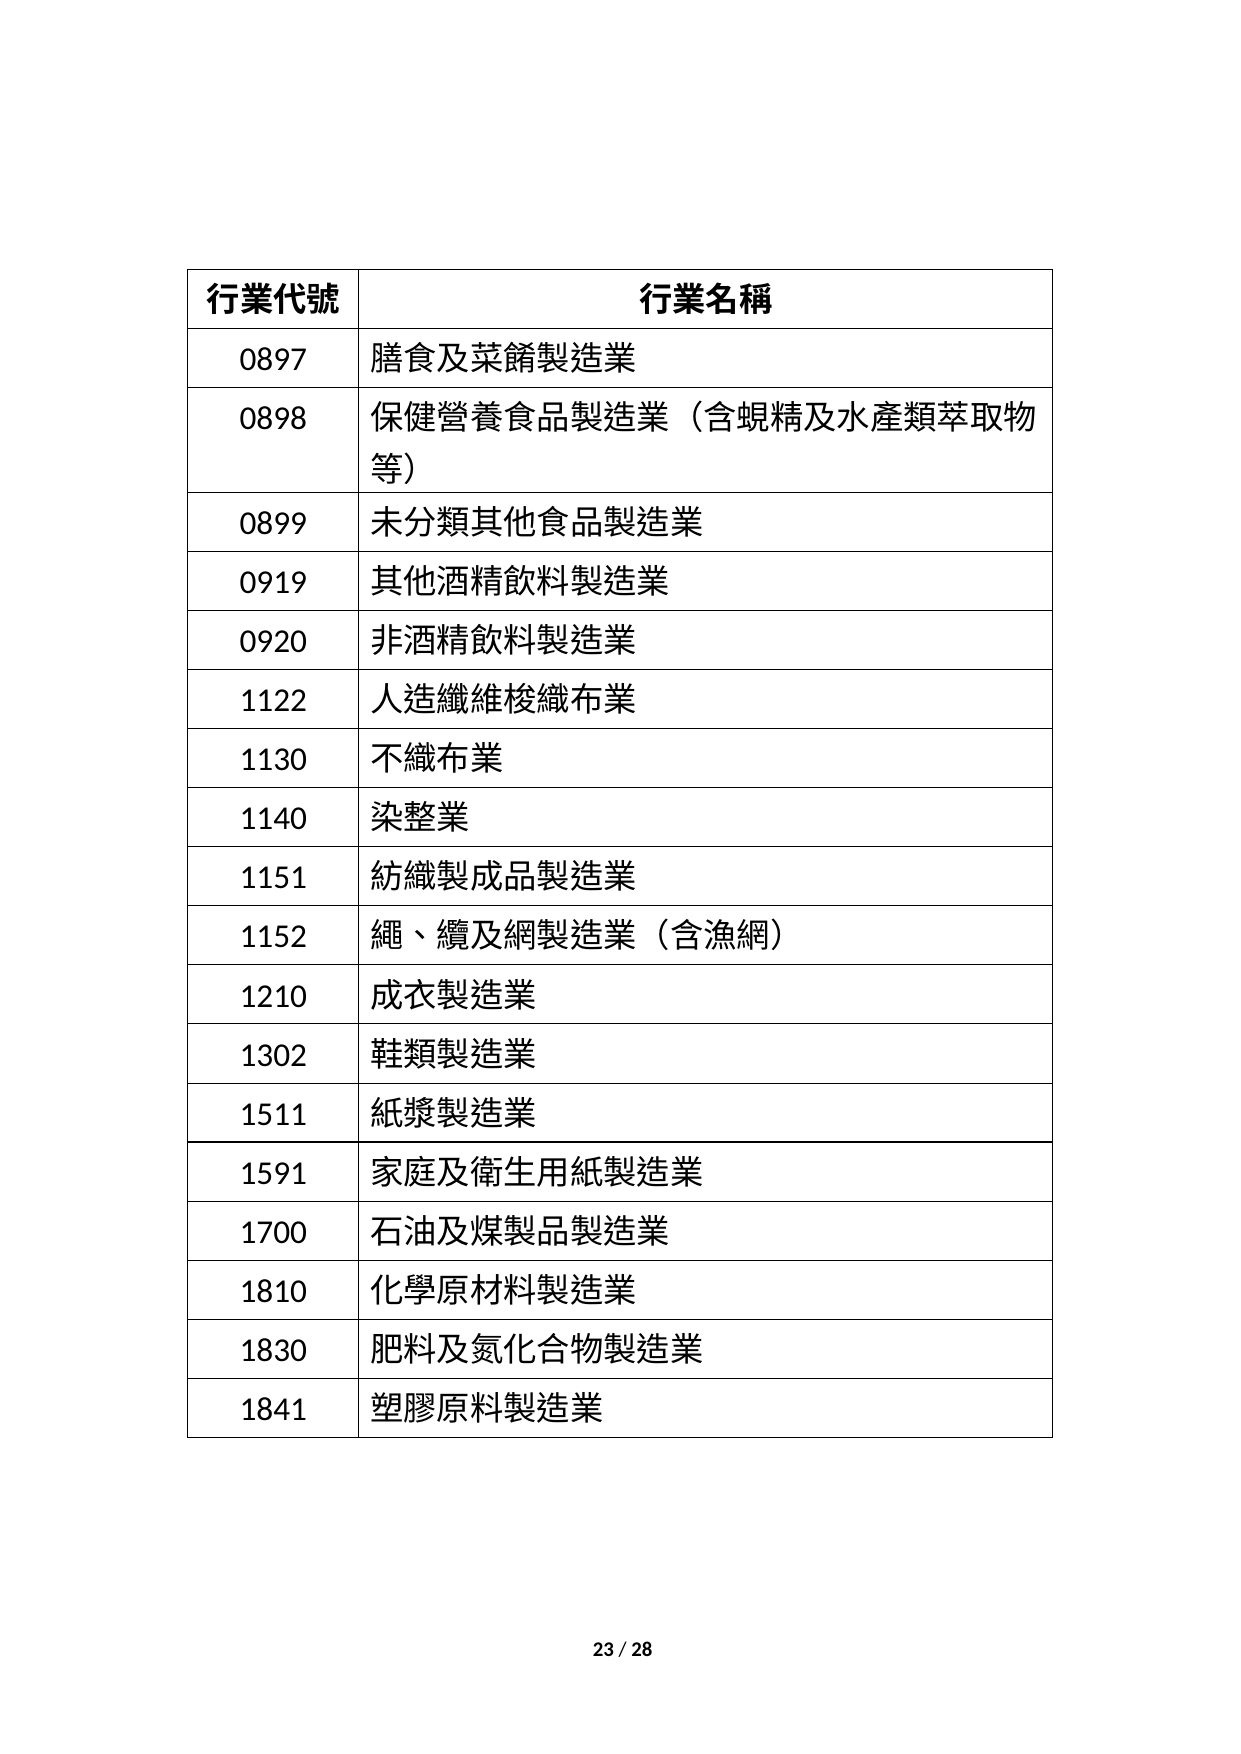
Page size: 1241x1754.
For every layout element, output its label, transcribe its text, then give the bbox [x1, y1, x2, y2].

table_cell 塑膠原料製造業 [359, 1379, 1052, 1437]
table_cell 未分類其他食品製造業 [359, 493, 1052, 551]
table_cell 肥料及氮化合物製造業 [359, 1320, 1052, 1378]
table_cell 保健營養食品製造業（含蜆精及水產類萃取物等） [359, 388, 1052, 492]
table_cell 鞋類製造業 [359, 1024, 1052, 1082]
table_cell 石油及煤製品製造業 [359, 1202, 1052, 1259]
table_cell 1151 [188, 847, 358, 905]
table_cell 1302 [188, 1024, 358, 1082]
table_cell 成衣製造業 [359, 965, 1052, 1023]
table_cell 0897 [188, 329, 358, 387]
table_cell 1810 [188, 1261, 358, 1319]
table_cell 不織布業 [359, 729, 1052, 787]
table_cell 1841 [188, 1379, 358, 1437]
table_cell 1830 [188, 1320, 358, 1378]
table_cell 1130 [188, 729, 358, 787]
table_cell 0898 [188, 388, 358, 492]
table_cell 1511 [188, 1084, 358, 1141]
table_cell 1700 [188, 1202, 358, 1259]
table_cell 紡織製成品製造業 [359, 847, 1052, 905]
table_cell 繩、纜及網製造業（含漁網） [359, 906, 1052, 964]
table_cell 0899 [188, 493, 358, 551]
table_cell 家庭及衛生用紙製造業 [359, 1143, 1052, 1201]
table_cell 染整業 [359, 788, 1052, 846]
table_header 行業代號 [188, 270, 358, 327]
table_header 行業名稱 [359, 270, 1052, 327]
table_cell 化學原材料製造業 [359, 1261, 1052, 1319]
table_cell 0919 [188, 552, 358, 610]
table_cell 非酒精飲料製造業 [359, 611, 1052, 669]
table_cell 1152 [188, 906, 358, 964]
table_cell 1122 [188, 670, 358, 728]
table_cell 0920 [188, 611, 358, 669]
table_cell 紙漿製造業 [359, 1084, 1052, 1141]
table_cell 1210 [188, 965, 358, 1023]
table_cell 人造纖維梭織布業 [359, 670, 1052, 728]
table_cell 1591 [188, 1143, 358, 1201]
table_cell 1140 [188, 788, 358, 846]
table_cell 其他酒精飲料製造業 [359, 552, 1052, 610]
table_cell 膳食及菜餚製造業 [359, 329, 1052, 387]
